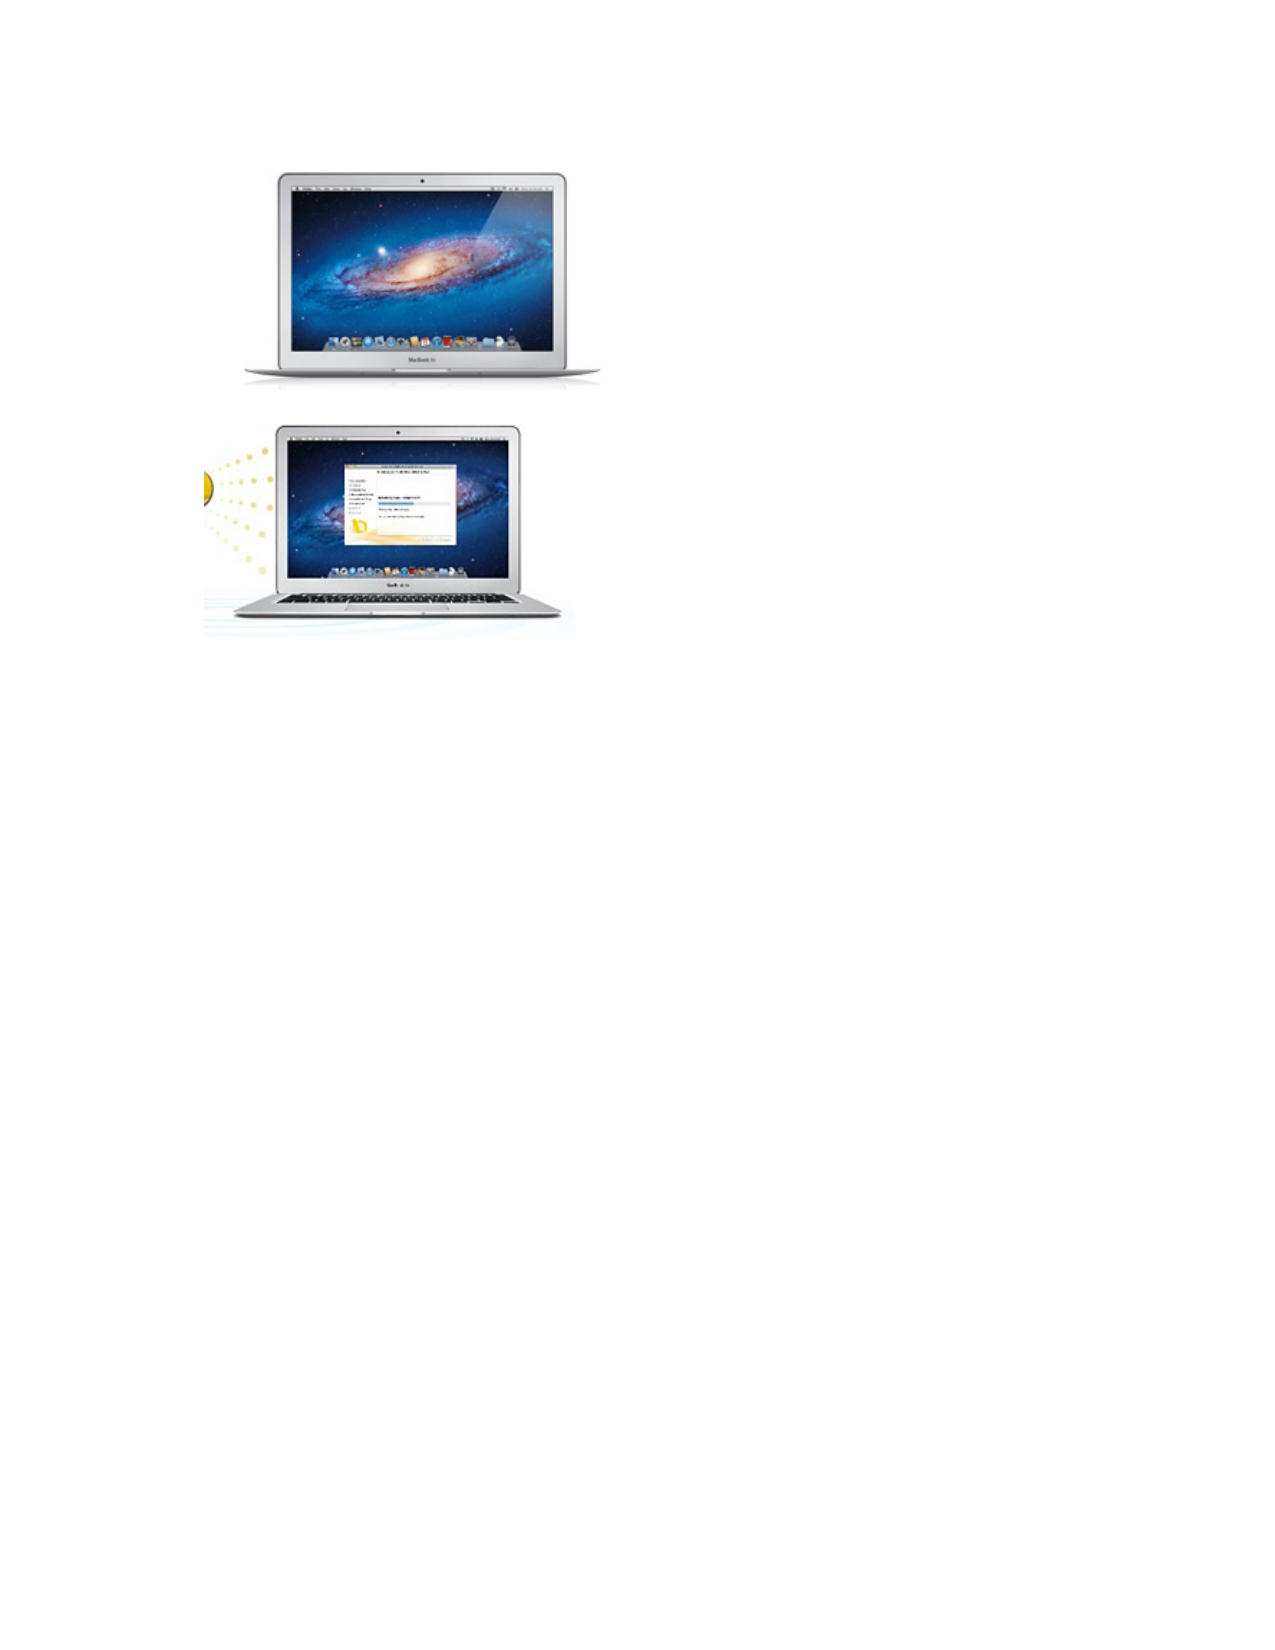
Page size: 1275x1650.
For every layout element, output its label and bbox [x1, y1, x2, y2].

picture [204, 407, 576, 640]
picture [204, 159, 628, 390]
